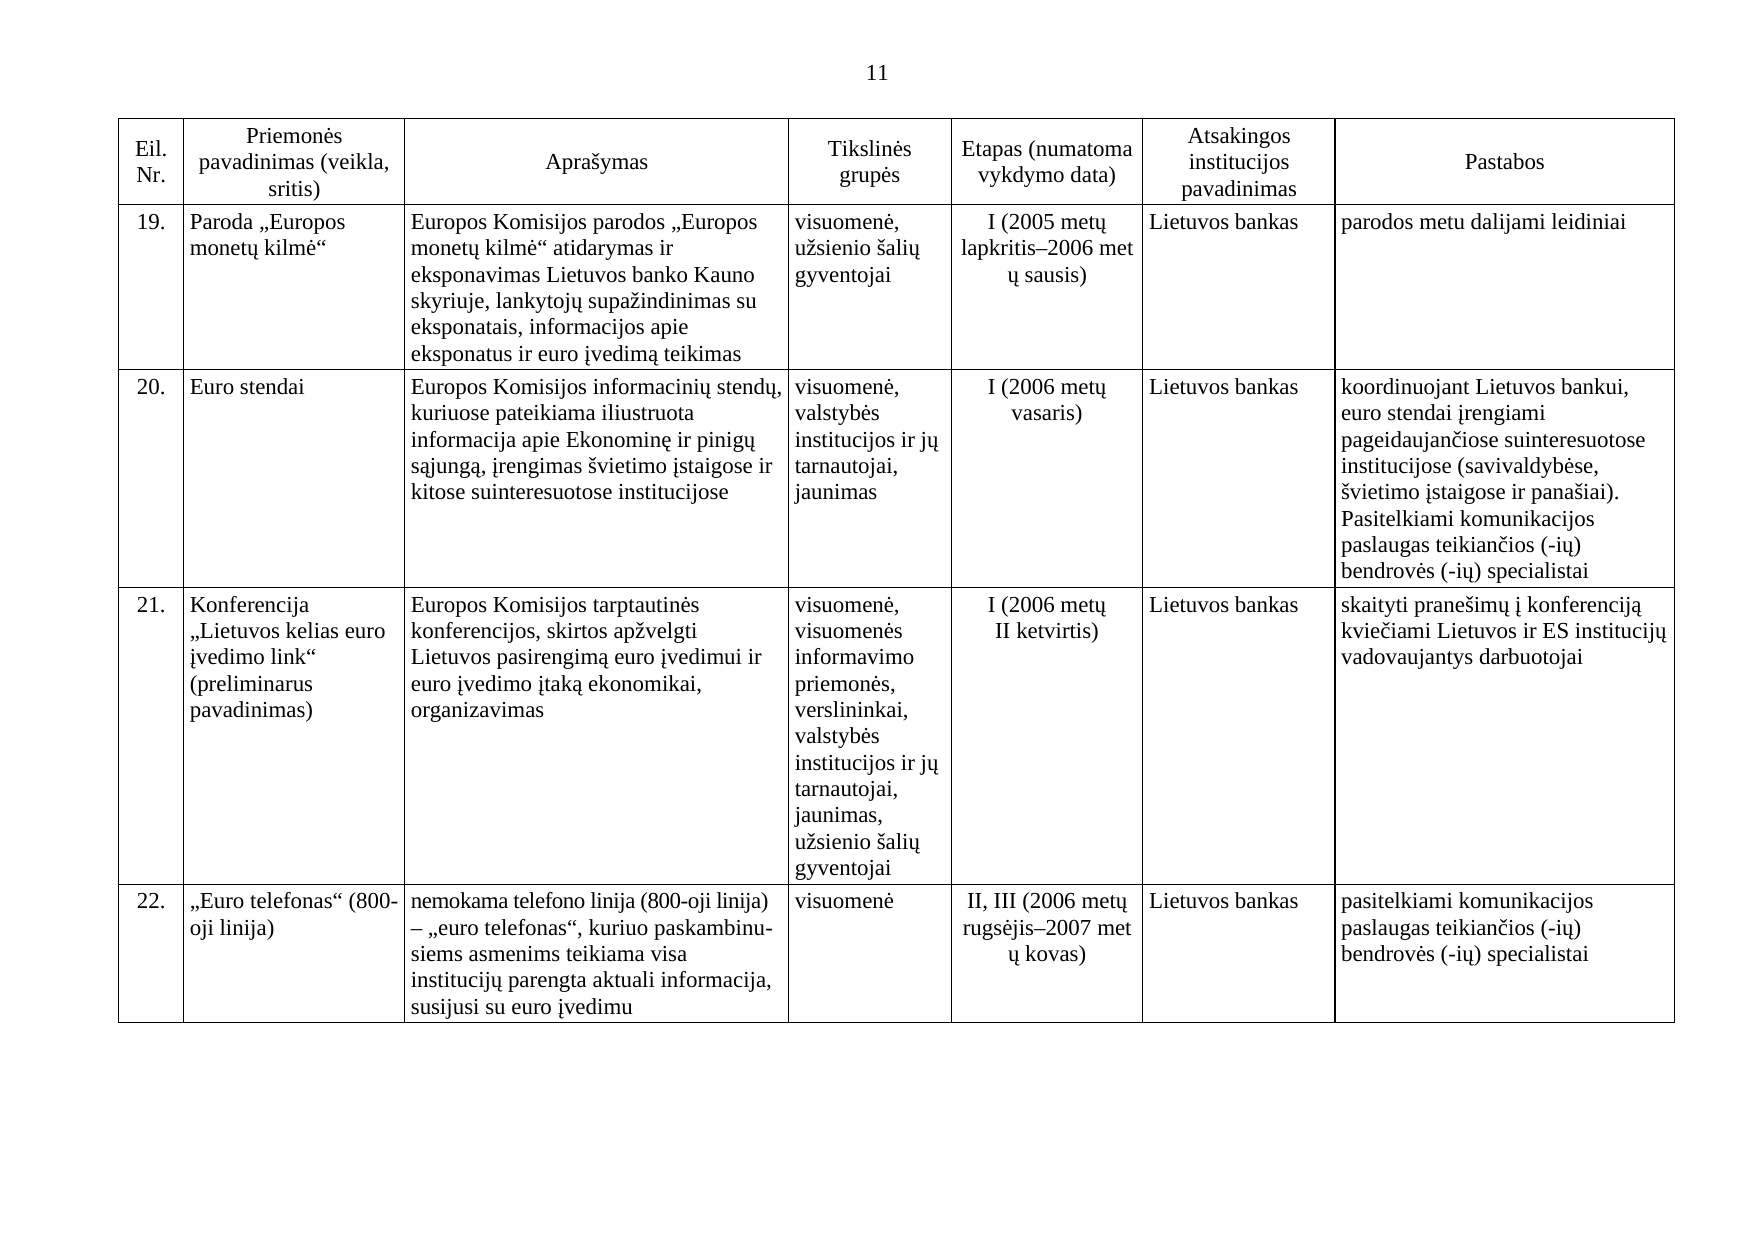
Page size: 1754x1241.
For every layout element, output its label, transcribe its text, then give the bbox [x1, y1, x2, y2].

table_cell 20. [119, 370, 183, 587]
table_cell parodos metu dalijami leidiniai [1336, 205, 1674, 369]
table_cell Lietuvos bankas [1143, 205, 1334, 369]
table_cell Paroda „Europos monetų kilmė“ [184, 205, 404, 369]
table_cell Europos Komisijos parodos „Europos monetų kilmė“ atidarymas ir eksponavimas Lietuvos banko Kauno skyriuje, lankytojų supažindinimas su eksponatais, informacijos apie eksponatus ir euro įvedimą teikimas [405, 205, 788, 369]
table_header Eil. Nr. [119, 119, 183, 204]
table_cell Lietuvos bankas [1143, 885, 1334, 1022]
table_cell skaityti pranešimų į konferenciją kviečiami Lietuvos ir ES institucijų vadovaujantys darbuotojai [1336, 588, 1674, 883]
table_cell I (2006 metų vasaris) [952, 370, 1142, 587]
table_cell pasitelkiami komunikacijos paslaugas teikiančios (-ių) bendrovės (-ių) specialistai [1336, 885, 1674, 1022]
table_cell Europos Komisijos tarptautinės konferencijos, skirtos apžvelgti Lietuvos pasirengimą euro įvedimui ir euro įvedimo įtaką ekonomikai, organizavimas [405, 588, 788, 883]
table_cell Lietuvos bankas [1143, 588, 1334, 883]
table_header Pastabos [1336, 119, 1674, 204]
table_header Tikslinės grupės [789, 119, 951, 204]
table_cell Euro stendai [184, 370, 404, 587]
table_cell nemokama telefono linija (800-oji linija) – „euro telefonas“, kuriuo paskambinu­siems asmenims teikiama visa institucijų parengta aktuali informacija, susijusi su euro įvedimu [405, 885, 788, 1022]
table_cell Lietuvos bankas [1143, 370, 1334, 587]
table_cell „Euro telefonas“ (800-oji linija) [184, 885, 404, 1022]
table_cell visuomenė, užsienio šalių gyventojai [789, 205, 951, 369]
table_cell I (2006 metų II ketvirtis) [952, 588, 1142, 883]
table_header Etapas (numatoma vykdymo data) [952, 119, 1142, 204]
table_cell 19. [119, 205, 183, 369]
table_cell Konferencija „Lietuvos kelias euro įvedimo link“ (preliminarus pavadinimas) [184, 588, 404, 883]
table_cell II, III (2006 metų rugsėjis–2007 metų kovas) [952, 885, 1142, 1022]
table_cell visuomenė, valstybės institucijos ir jų tarnautojai, jaunimas [789, 370, 951, 587]
table_cell I (2005 metų lapkritis–2006 metų sausis) [952, 205, 1142, 369]
table_cell 22. [119, 885, 183, 1022]
table_cell koordinuojant Lietuvos bankui, euro stendai įrengiami pageidaujančiose suinteresuotose institucijose (savivaldybėse, švietimo įstaigose ir panašiai). Pasitelkiami komunikacijos paslaugas teikiančios (-ių) bendrovės (-ių) specialistai [1336, 370, 1674, 587]
table_cell 21. [119, 588, 183, 883]
table_cell visuomenė, visuomenės informavimo priemonės, verslininkai, valstybės institucijos ir jų tarnautojai, jaunimas, užsienio šalių gyventojai [789, 588, 951, 883]
table_header Priemonės pavadinimas (veikla, sritis) [184, 119, 404, 204]
table_cell visuomenė [789, 885, 951, 1022]
table_cell Europos Komisijos informacinių stendų, kuriuose pateikiama iliustruota informacija apie Ekonominę ir pinigų sąjungą, įrengimas švietimo įstaigose ir kitose suinteresuotose institucijose [405, 370, 788, 587]
table_header Aprašymas [405, 119, 788, 204]
table_header Atsakingos institucijos pavadinimas [1143, 119, 1334, 204]
